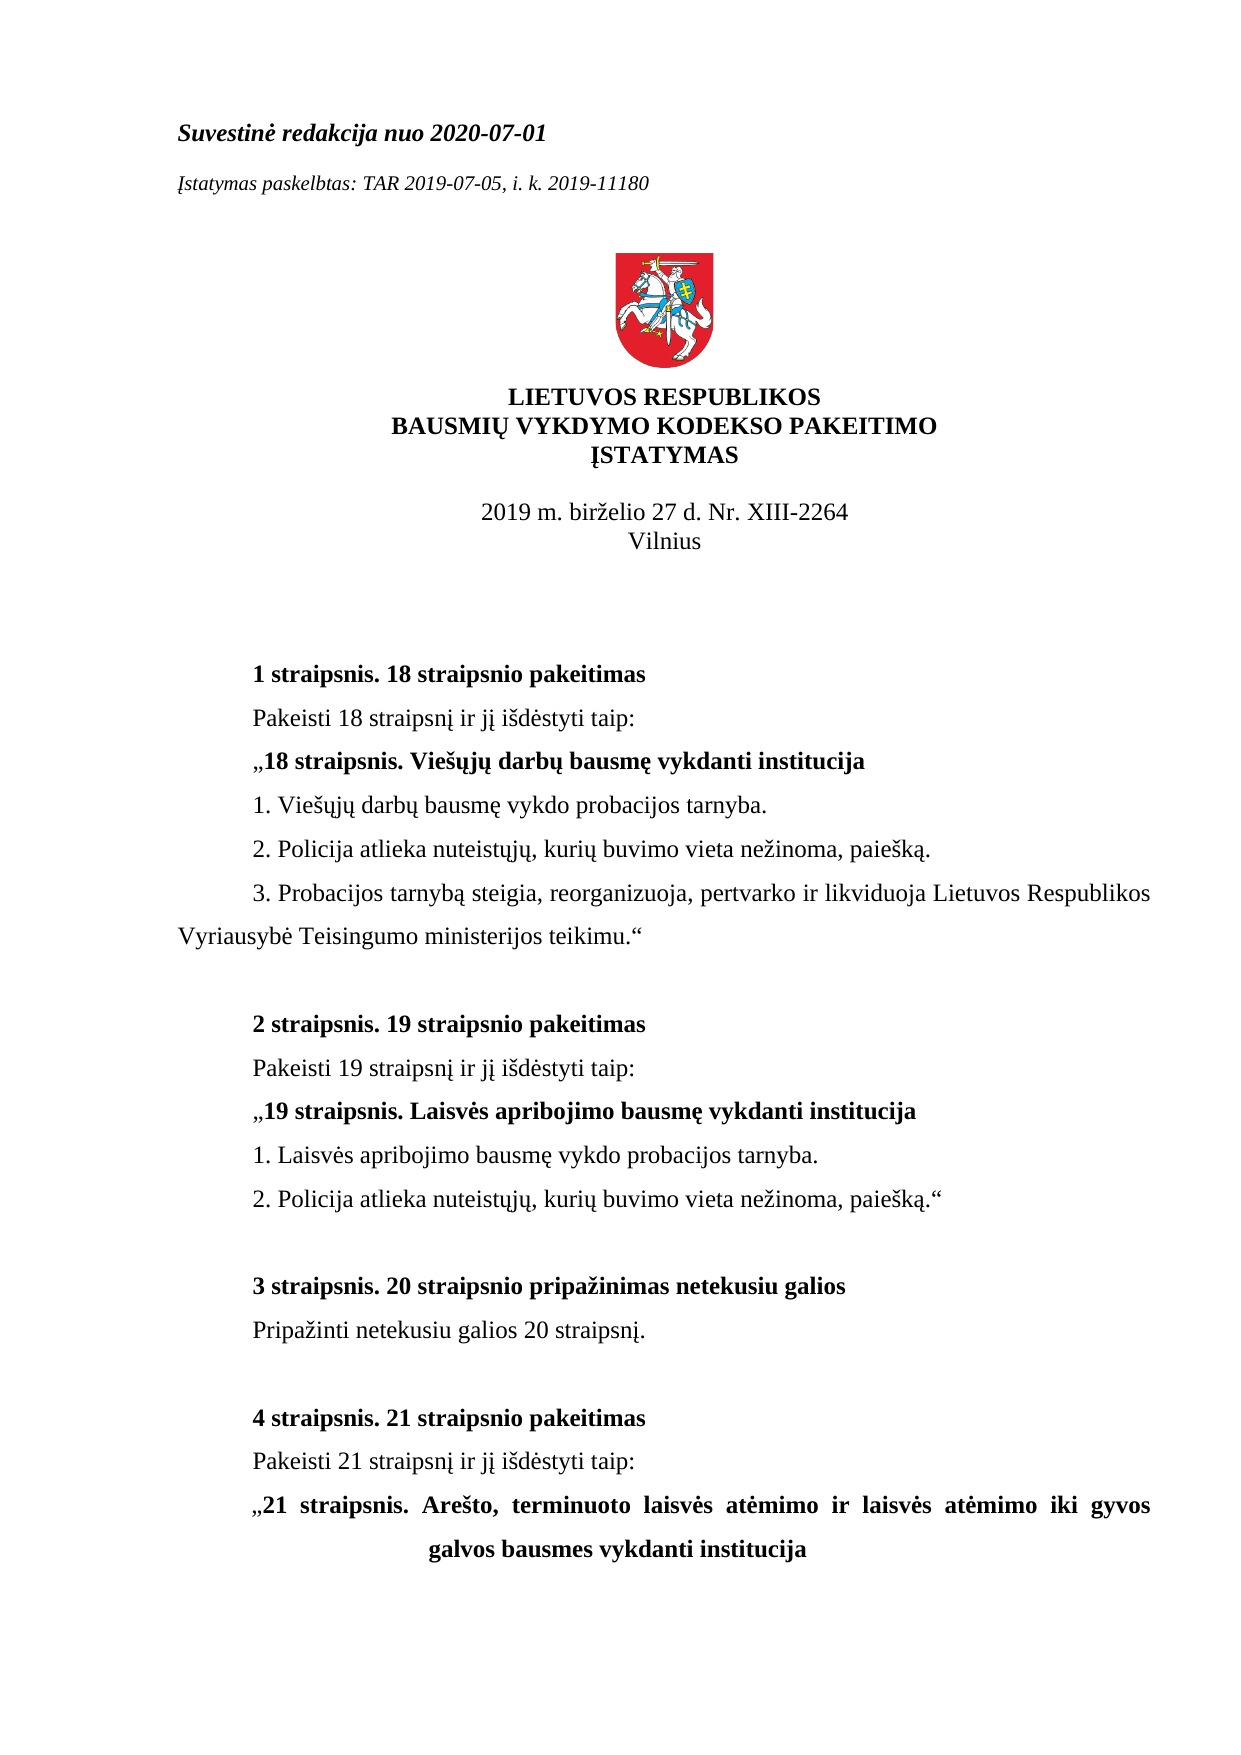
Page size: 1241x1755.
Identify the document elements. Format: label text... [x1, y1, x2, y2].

text 2. Policija atlieka nuteistųjų, kurių buvimo vieta nežinoma, paiešką. [177, 819, 1152, 863]
text Pakeisti 21 straipsnį ir jį išdėstyti taip: [177, 1431, 1152, 1475]
text 2 straipsnis. 19 straipsnio pakeitimas [177, 994, 1152, 1038]
text 2. Policija atlieka nuteistųjų, kurių buvimo vieta nežinoma, paiešką.“ [177, 1169, 1152, 1213]
text 3. Probacijos tarnybą steigia, reorganizuoja, pertvarko ir likviduoja Lietuvos Respublikos Vyriausybė Teisingumo ministerijos teikimu.“ [177, 863, 1152, 950]
text LIETUVOS RESPUBLIKOS [177, 382, 1152, 411]
text 2019 m. birželio 27 d. Nr. XIII-2264 [177, 497, 1152, 526]
text 3 straipsnis. 20 straipsnio pripažinimas netekusiu galios [177, 1256, 1152, 1300]
text „19 straipsnis. Laisvės apribojimo bausmę vykdanti institucija [177, 1081, 1152, 1125]
text BAUSMIŲ VYKDYMO KODEKSO PAKEITIMO [177, 411, 1152, 440]
text „18 straipsnis. Viešųjų darbų bausmę vykdanti institucija [177, 731, 1152, 775]
text 1. Laisvės apribojimo bausmę vykdo probacijos tarnyba. [177, 1125, 1152, 1169]
text „21 straipsnis. Arešto, terminuoto laisvės atėmimo ir laisvės atėmimo iki gyvos galvos bausmes vykdanti institucija [251, 1475, 1152, 1563]
text ĮSTATYMAS [177, 440, 1152, 468]
text 1. Viešųjų darbų bausmę vykdo probacijos tarnyba. [177, 775, 1152, 819]
text Įstatymas paskelbtas: TAR 2019-07-05, i. k. 2019-11180 [177, 171, 1152, 195]
text Pripažinti netekusiu galios 20 straipsnį. [177, 1300, 1152, 1344]
text Vilnius [177, 526, 1152, 555]
text Suvestinė redakcija nuo 2020-07-01 [177, 118, 1152, 147]
text Pakeisti 19 straipsnį ir jį išdėstyti taip: [177, 1038, 1152, 1081]
text Pakeisti 18 straipsnį ir jį išdėstyti taip: [177, 688, 1152, 731]
text 1 straipsnis. 18 straipsnio pakeitimas [177, 644, 1152, 688]
text 4 straipsnis. 21 straipsnio pakeitimas [177, 1388, 1152, 1431]
